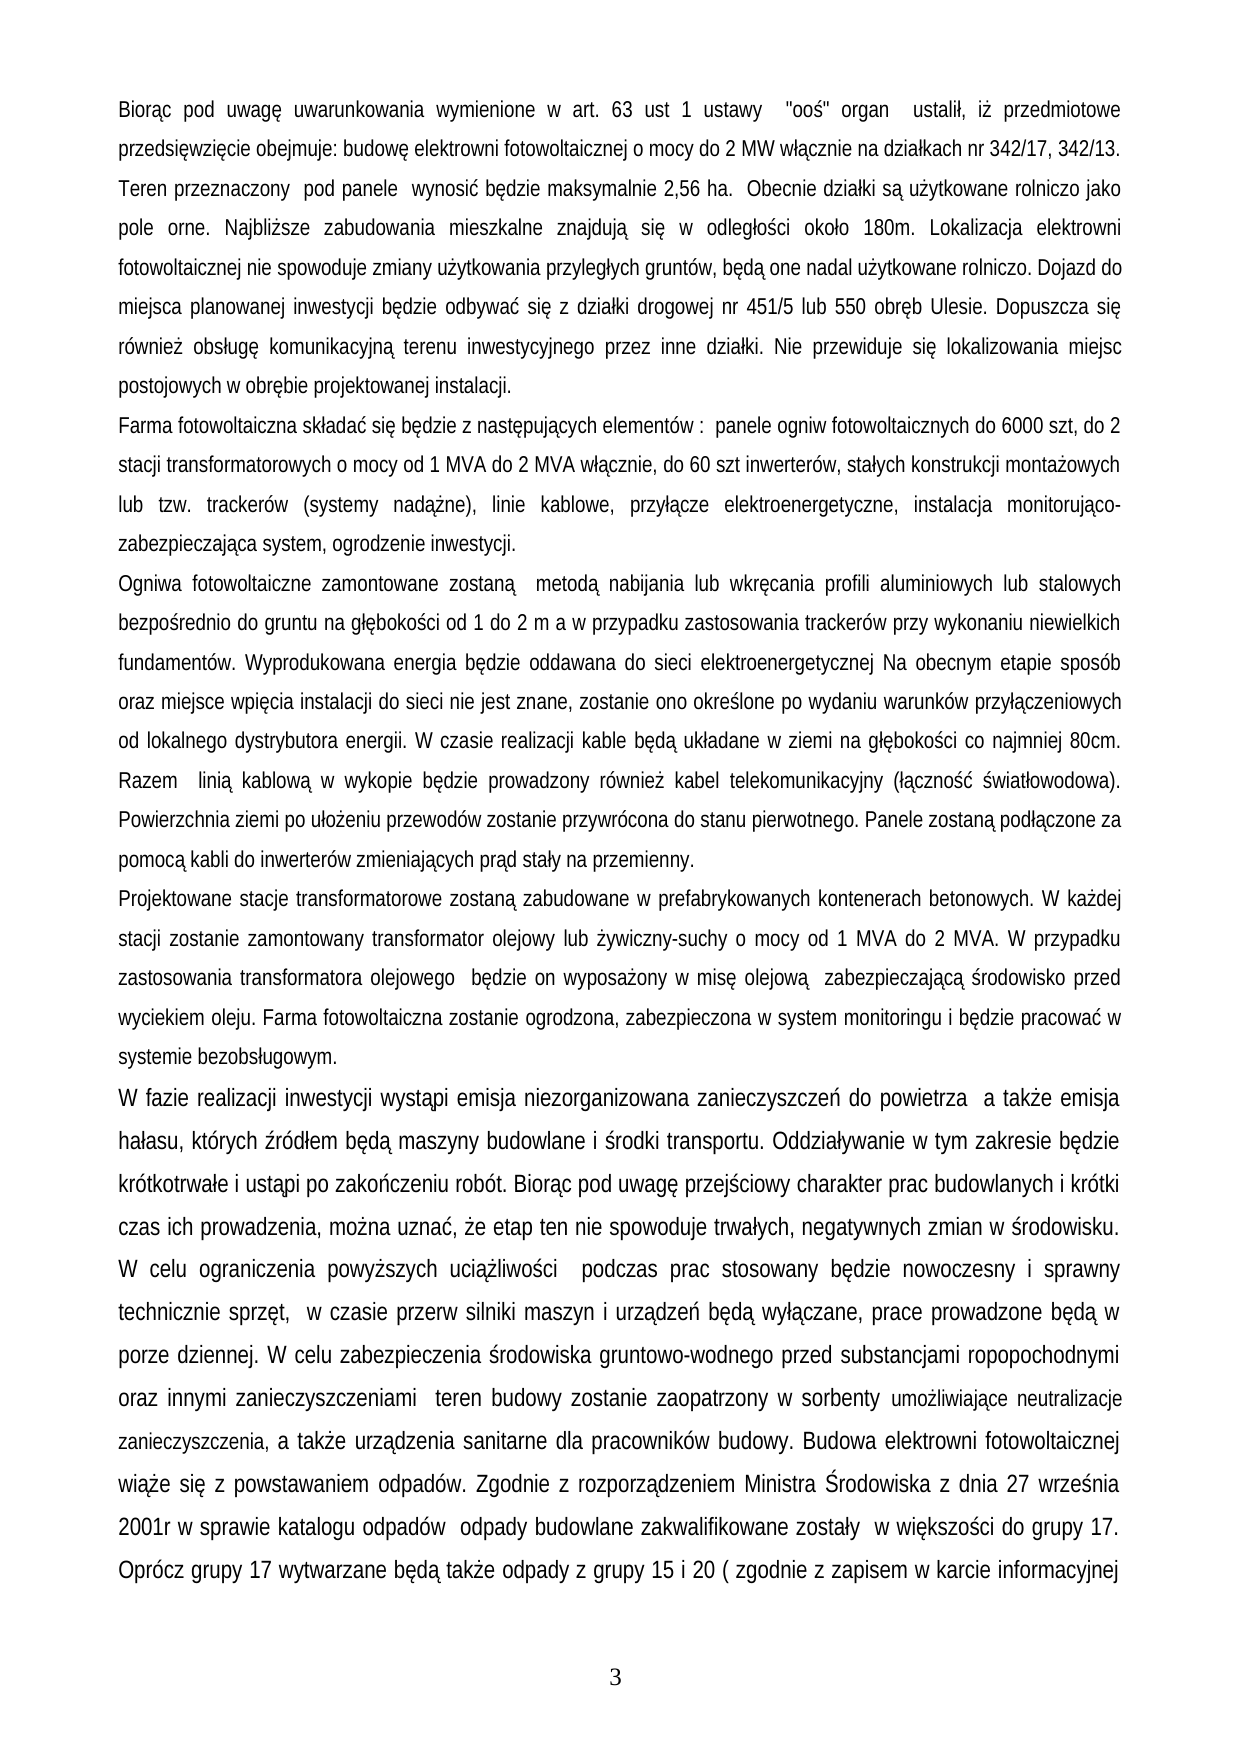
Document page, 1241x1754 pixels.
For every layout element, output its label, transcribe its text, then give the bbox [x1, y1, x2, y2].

text Ogniwa fotowoltaiczne zamontowane zostaną metodą nabijania lub wkręcania profili aluminiowych lub stalowych bezpośrednio do gruntu na głębokości od 1 do 2 m a w przypadku zastosowania trackerów przy wykonaniu niewielkich fundamentów. Wyprodukowana energia będzie oddawana do sieci elektroenergetycznej Na obecnym etapie sposób oraz miejsce wpięcia instalacji do sieci nie jest znane, zostanie ono określone po wydaniu warunków przyłączeniowych od lokalnego dystrybutora energii. W czasie realizacji kable będą układane w ziemi na głębokości co najmniej 80cm. Razem linią kablową w wykopie będzie prowadzony również kabel telekomunikacyjny (łączność światłowodowa). Powierzchnia ziemi po ułożeniu przewodów zostanie przywrócona do stanu pierwotnego. Panele zostaną podłączone za pomocą kabli do inwerterów zmieniających prąd stały na przemienny. [118, 569, 1122, 872]
text W fazie realizacji inwestycji wystąpi emisja niezorganizowana zanieczyszczeń do powietrza a także emisja hałasu, których źródłem będą maszyny budowlane i środki transportu. Oddziaływanie w tym zakresie będzie krótkotrwałe i ustąpi po zakończeniu robót. Biorąc pod uwagę przejściowy charakter prac budowlanych i krótki czas ich prowadzenia, można uznać, że etap ten nie spowoduje trwałych, negatywnych zmian w środowisku. W celu ograniczenia powyższych uciążliwości podczas prac stosowany będzie nowoczesny i sprawny technicznie sprzęt, w czasie przerw silniki maszyn i urządzeń będą wyłączane, prace prowadzone będą w porze dziennej. W celu zabezpieczenia środowiska gruntowo-wodnego przed substancjami ropopochodnymi oraz innymi zanieczyszczeniami teren budowy zostanie zaopatrzony w sorbenty umożliwiające neutralizacje zanieczyszczenia, a także urządzenia sanitarne dla pracowników budowy. Budowa elektrowni fotowoltaicznej wiąże się z powstawaniem odpadów. Zgodnie z rozporządzeniem Ministra Środowiska z dnia 27 września 2001r w sprawie katalogu odpadów odpady budowlane zakwalifikowane zostały w większości do grupy 17. Oprócz grupy 17 wytwarzane będą także odpady z grupy 15 i 20 ( zgodnie z zapisem w karcie informacyjnej [118, 1083, 1122, 1583]
text Projektowane stacje transformatorowe zostaną zabudowane w prefabrykowanych kontenerach betonowych. W każdej stacji zostanie zamontowany transformator olejowy lub żywiczny-suchy o mocy od 1 MVA do 2 MVA. W przypadku zastosowania transformatora olejowego będzie on wyposażony w misę olejową zabezpieczającą środowisko przed wyciekiem oleju. Farma fotowoltaiczna zostanie ogrodzona, zabezpieczona w system monitoringu i będzie pracować w systemie bezobsługowym. [118, 885, 1122, 1069]
text Biorąc pod uwagę uwarunkowania wymienione w art. 63 ust 1 ustawy "ooś" organ ustalił, iż przedmiotowe przedsięwzięcie obejmuje: budowę elektrowni fotowoltaicznej o mocy do 2 MW włącznie na działkach nr 342/17, 342/13. Teren przeznaczony pod panele wynosić będzie maksymalnie 2,56 ha. Obecnie działki są użytkowane rolniczo jako pole orne. Najbliższe zabudowania mieszkalne znajdują się w odległości około 180m. Lokalizacja elektrowni fotowoltaicznej nie spowoduje zmiany użytkowania przyległych gruntów, będą one nadal użytkowane rolniczo. Dojazd do miejsca planowanej inwestycji będzie odbywać się z działki drogowej nr 451/5 lub 550 obręb Ulesie. Dopuszcza się również obsługę komunikacyjną terenu inwestycyjnego przez inne działki. Nie przewiduje się lokalizowania miejsc postojowych w obrębie projektowanej instalacji. [118, 96, 1122, 398]
text Farma fotowoltaiczna składać się będzie z następujących elementów : panele ogniw fotowoltaicznych do 6000 szt, do 2 stacji transformatorowych o mocy od 1 MVA do 2 MVA włącznie, do 60 szt inwerterów, stałych konstrukcji montażowych lub tzw. trackerów (systemy nadążne), linie kablowe, przyłącze elektroenergetyczne, instalacja monitorująco- zabezpieczająca system, ogrodzenie inwestycji. [118, 412, 1122, 556]
